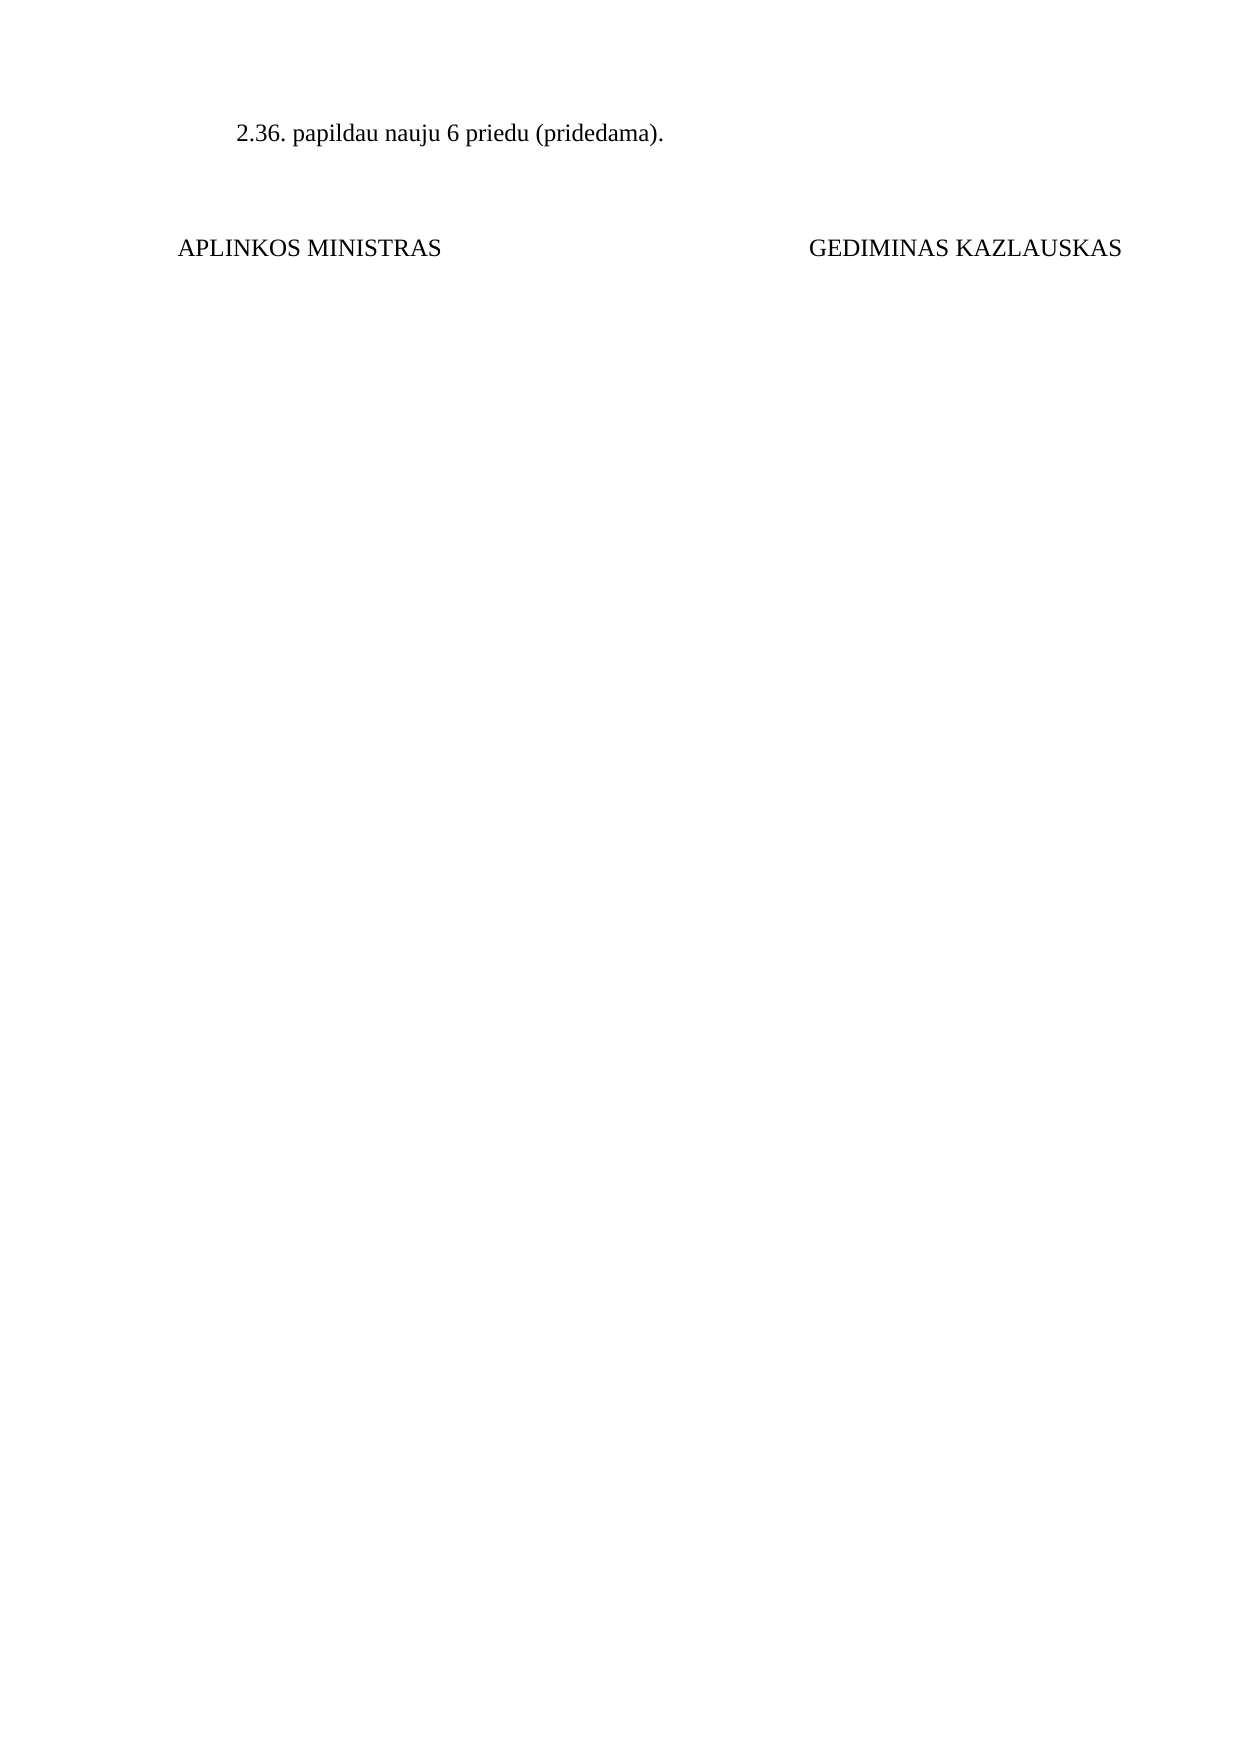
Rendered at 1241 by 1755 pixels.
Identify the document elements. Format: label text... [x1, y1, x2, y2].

text Aplinkos ministras Gediminas Kazlauskas [177, 233, 1122, 262]
text 2.36. papildau nauju 6 priedu (pridedama). [177, 118, 1122, 147]
